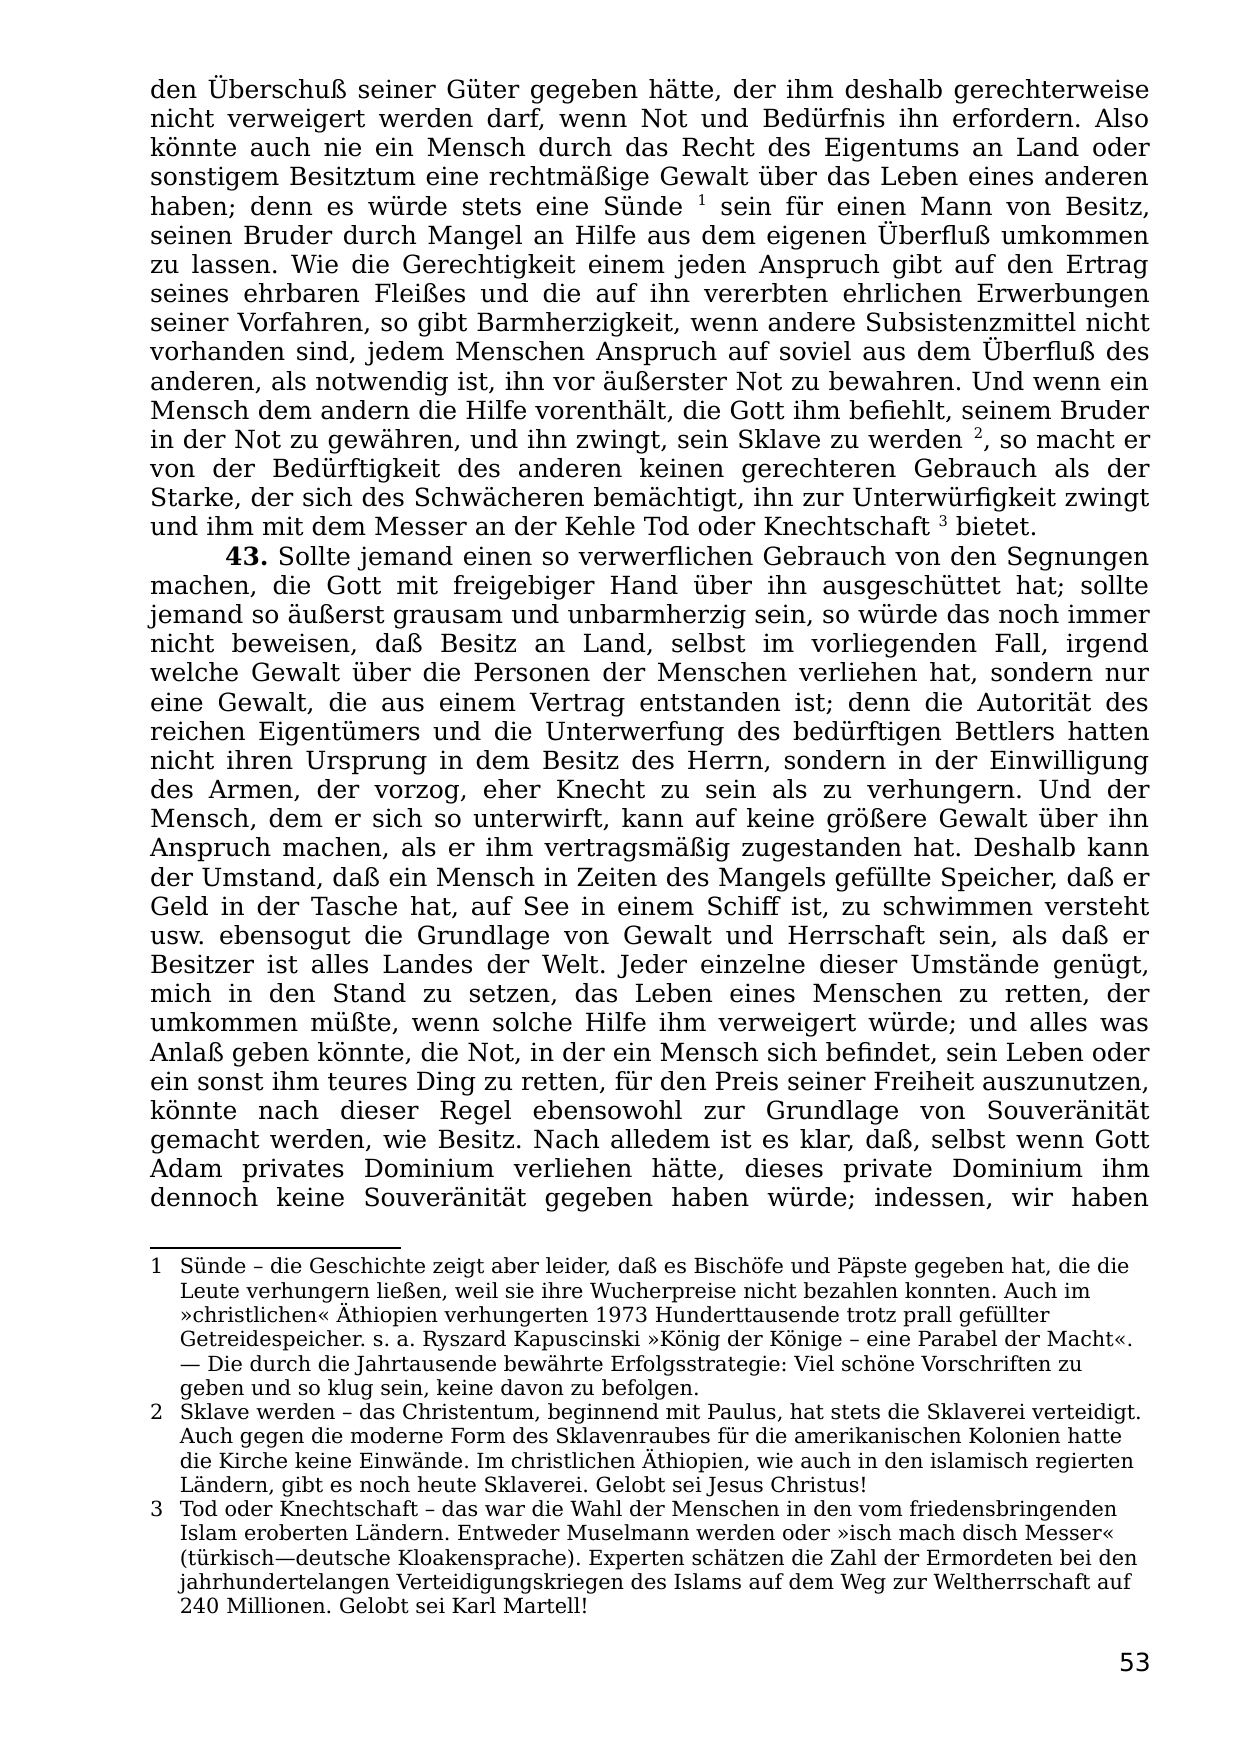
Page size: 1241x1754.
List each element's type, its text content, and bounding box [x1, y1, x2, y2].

text Tod oder Knechtschaft – das war die Wahl der Menschen in den vom friedensbringenden Islam eroberten Ländern. Entweder Muselmann werden oder »isch mach disch Messer« (türkisch—deutsche Kloakensprache). Experten schätzen die Zahl der Ermordeten bei den jahrhundertelangen Verteidigungskriegen des Islams auf dem Weg zur Weltherrschaft auf 240 Millionen. Gelobt sei Karl Martell! [150, 1497, 1151, 1618]
text Sünde – die Geschichte zeigt aber leider, daß es Bischöfe und Päpste gegeben hat, die die Leute verhungern ließen, weil sie ihre Wucherpreise nicht bezahlen konnten. Auch im »christlichen« Äthiopien verhungerten 1973 Hunderttausende trotz prall gefüllter Getreidespeicher. s. a. Ryszard Kapuscinski »König der Könige – eine Parabel der Macht«. — Die durch die Jahrtausende bewährte Erfolgsstrategie: Viel schöne Vorschriften zu geben und so klug sein, keine davon zu befolgen. [150, 1254, 1151, 1400]
text 43. Sollte jemand einen so verwerflichen Gebrauch von den Segnungen machen, die Gott mit freigebiger Hand über ihn ausgeschüttet hat; sollte jemand so äußerst grausam und unbarmherzig sein, so würde das noch immer nicht beweisen, daß Besitz an Land, selbst im vorliegenden Fall, irgend welche Gewalt über die Personen der Menschen verliehen hat, sondern nur eine Gewalt, die aus einem Vertrag entstanden ist; denn die Autorität des reichen Eigentümers und die Unterwerfung des bedürftigen Bettlers hatten nicht ihren Ursprung in dem Besitz des Herrn, sondern in der Einwilligung des Armen, der vorzog, eher Knecht zu sein als zu verhungern. Und der Mensch, dem er sich so unterwirft, kann auf keine größere Gewalt über ihn Anspruch machen, als er ihm vertragsmäßig zugestanden hat. Deshalb kann der Umstand, daß ein Mensch in Zeiten des Mangels gefüllte Speicher, daß er Geld in der Tasche hat, auf See in einem Schiff ist, zu schwimmen versteht usw. ebensogut die Grundlage von Gewalt und Herrschaft sein, als daß er Besitzer ist alles Landes der Welt. Jeder einzelne dieser Umstände genügt, mich in den Stand zu setzen, das Leben eines Menschen zu retten, der umkommen müßte, wenn solche Hilfe ihm verweigert würde; und alles was Anlaß geben könnte, die Not, in der ein Mensch sich befindet, sein Leben oder ein sonst ihm teures Ding zu retten, für den Preis seiner Freiheit auszunutzen, könnte nach dieser Regel ebensowohl zur Grundlage von Souveränität gemacht werden, wie Besitz. Nach alledem ist es klar, daß, selbst wenn Gott Adam privates Dominium verliehen hätte, dieses private Dominium ihm dennoch keine Souveränität gegeben haben würde; indessen, wir haben [150, 542, 1151, 1213]
text Sklave werden – das Christentum, beginnend mit Paulus, hat stets die Sklaverei verteidigt. Auch gegen die moderne Form des Sklavenraubes für die amerikanischen Kolonien hatte die Kirche keine Einwände. Im christlichen Äthiopien, wie auch in den islamisch regierten Ländern, gibt es noch heute Sklaverei. Gelobt sei Jesus Christus! [150, 1400, 1151, 1497]
text den Überschuß seiner Güter gegeben hätte, der ihm deshalb gerechterweise nicht verweigert werden darf, wenn Not und Bedürfnis ihn erfordern. Also könnte auch nie ein Mensch durch das Recht des Eigentums an Land oder sonstigem Besitztum eine rechtmäßige Gewalt über das Leben eines anderen haben; denn es würde stets eine Sünde sein für einen Mann von Besitz, seinen Bruder durch Mangel an Hilfe aus dem eigenen Überfluß umkommen zu lassen. Wie die Gerechtigkeit einem jeden Anspruch gibt auf den Ertrag seines ehrbaren Fleißes und die auf ihn vererbten ehrlichen Erwerbungen seiner Vorfahren, so gibt Barmherzigkeit, wenn andere Subsistenzmittel nicht vorhanden sind, jedem Menschen Anspruch auf soviel aus dem Überfluß des anderen, als notwendig ist, ihn vor äußerster Not zu bewahren. Und wenn ein Mensch dem andern die Hilfe vorenthält, die Gott ihm befiehlt, seinem Bruder in der Not zu gewähren, und ihn zwingt, sein Sklave zu werden , so macht er von der Bedürftigkeit des anderen keinen gerechteren Gebrauch als der Starke, der sich des Schwächeren bemächtigt, ihn zur Unterwürfigkeit zwingt und ihm mit dem Messer an der Kehle Tod oder Knechtschaft bietet. [150, 75, 1151, 542]
